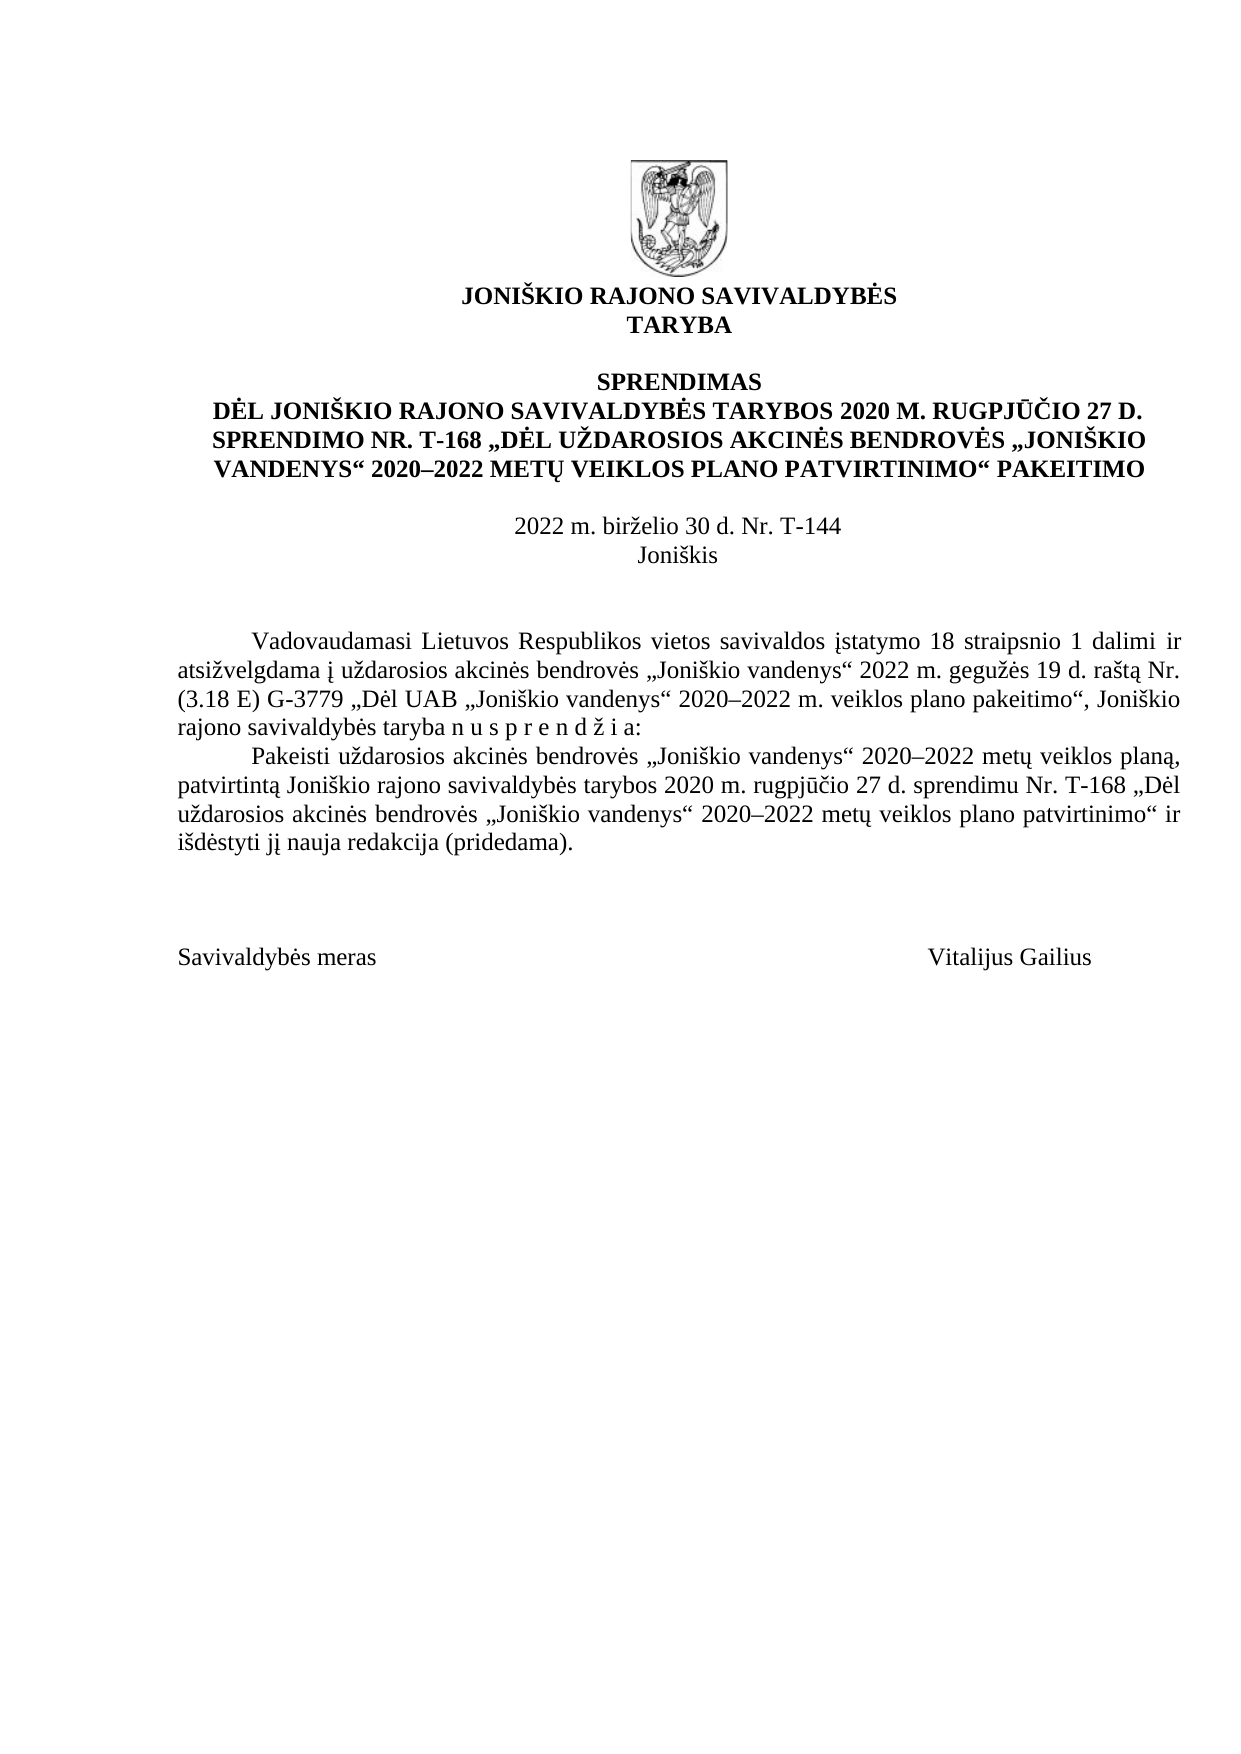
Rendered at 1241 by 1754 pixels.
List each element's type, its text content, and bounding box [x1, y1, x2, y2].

text Savivaldybės meras Vitalijus Gailius [177, 942, 1181, 971]
text 2022 m. birželio 30 d. Nr. T-144 [174, 511, 1181, 540]
text Joniškio rajono savivaldybės [177, 281, 1181, 310]
text Dėl joniškio rajono savivaldybės tarybos 2020 M. rugpjŪčio 27 d. sprendimo nr. t-168 „DĖL UŽDAROSIOS AKCINĖS BENDROVĖS „JONIŠKIO VANDENYS“ 2020–2022 METŲ VEIKLOS PLANO patvirtinimo“ PAKEITIMO [174, 396, 1181, 482]
text Joniškis [174, 540, 1181, 569]
text Vadovaudamasi Lietuvos Respublikos vietos savivaldos įstatymo 18 straipsnio 1 dalimi ir atsižvelgdama į uždarosios akcinės bendrovės „Joniškio vandenys“ 2022 m. gegužės 19 d. raštą Nr. (3.18 E) G-3779 „Dėl UAB „Joniškio vandenys“ 2020–2022 m. veiklos plano pakeitimo“, Joniškio rajono savivaldybės taryba n u s p r e n d ž i a: [177, 626, 1181, 741]
text Pakeisti uždarosios akcinės bendrovės „Joniškio vandenys“ 2020–2022 metų veiklos planą, patvirtintą Joniškio rajono savivaldybės tarybos 2020 m. rugpjūčio 27 d. sprendimu Nr. T-168 „Dėl uždarosios akcinės bendrovės „Joniškio vandenys“ 2020–2022 metų veiklos plano patvirtinimo“ ir išdėstyti jį nauja redakcija (pridedama). [177, 741, 1181, 856]
text TARYBA [177, 310, 1181, 339]
text SPRENDIMAS [177, 367, 1181, 396]
